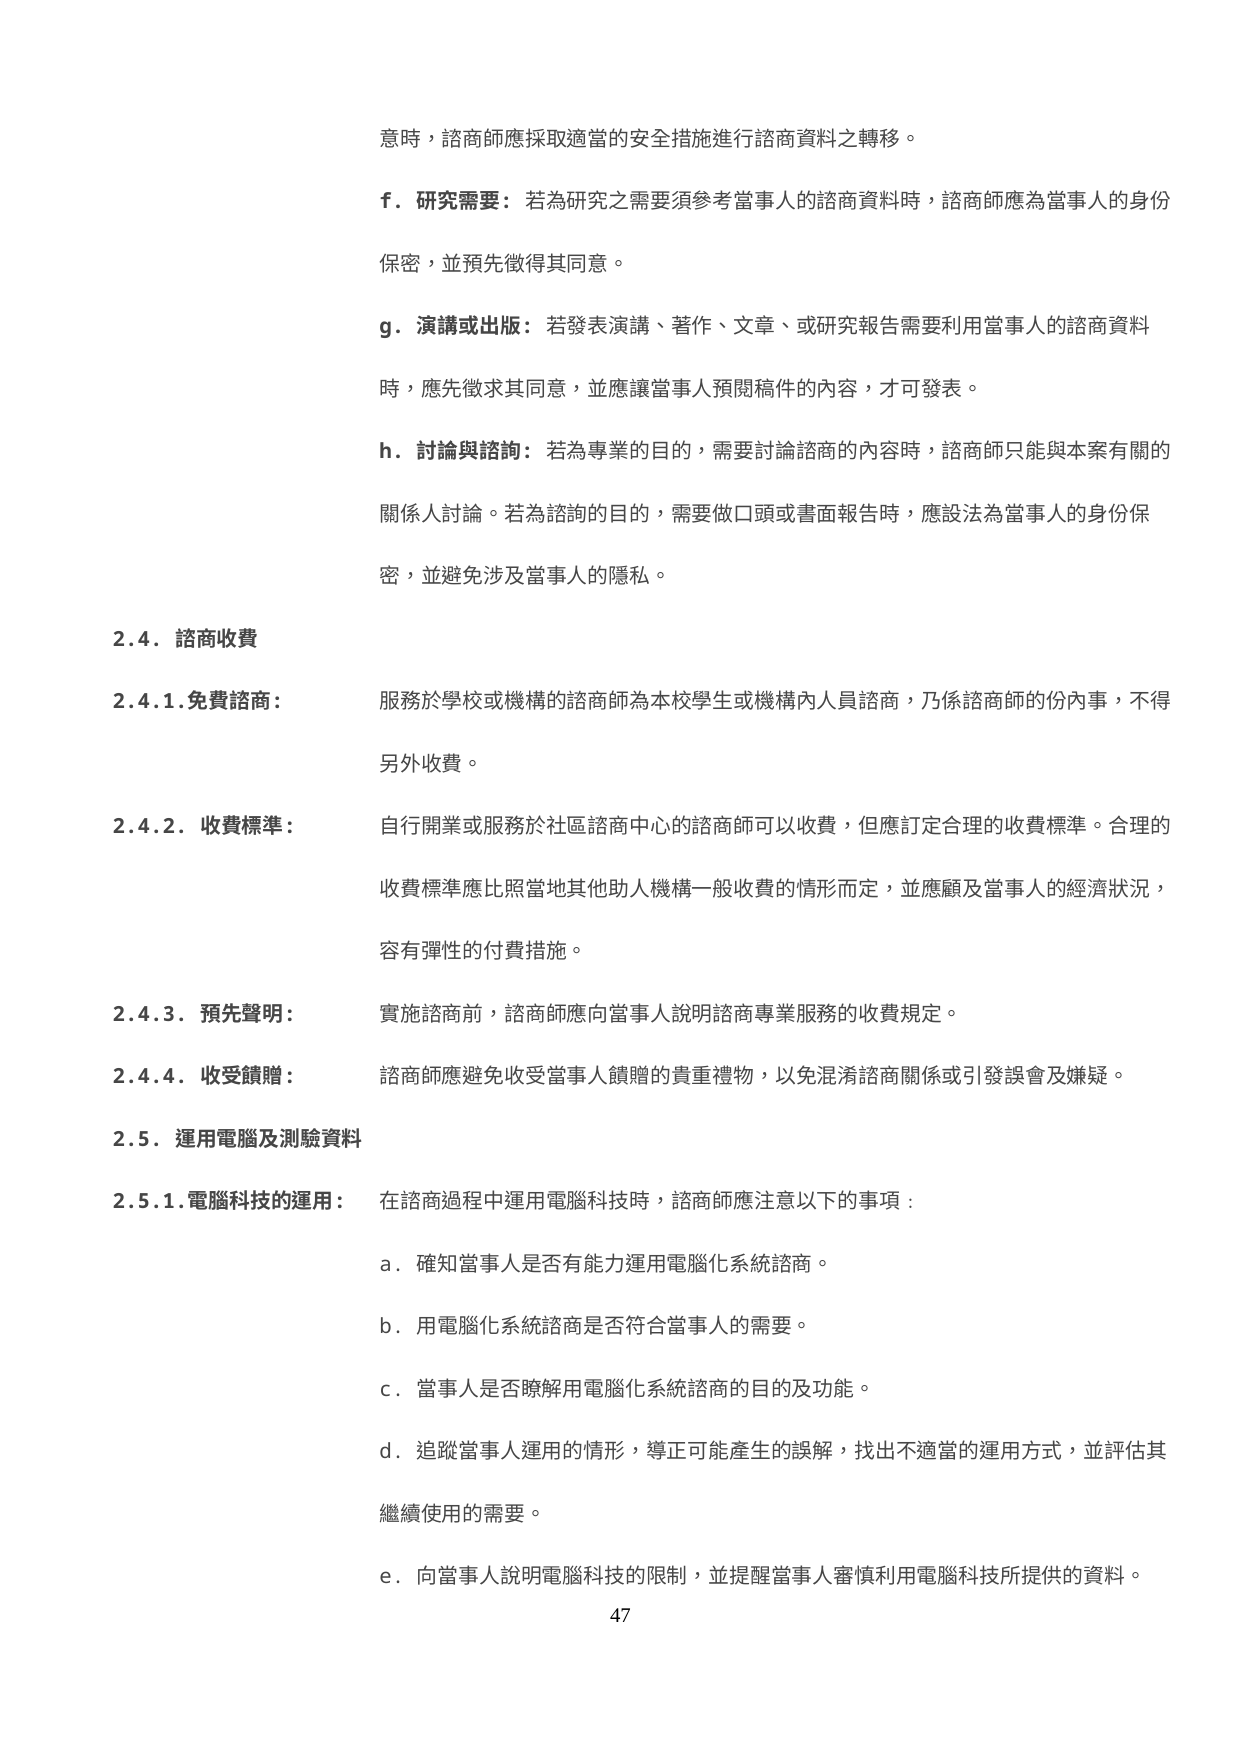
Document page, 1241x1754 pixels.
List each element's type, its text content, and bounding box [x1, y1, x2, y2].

table_cell 在諮商過程中運用電腦科技時，諮商師應注意以下的事項﹕ a. 確知當事人是否有能力運用電腦化系統諮商。 b. 用電腦化系統諮商是否符合當事人的需要。 c. 當事人是否瞭解用電腦化系統諮商的目的及功能。 d. 追蹤當事人運用的情形，導正可能產生的誤解，找出不適當的運用方式，並評估其繼續使用的需要。 e. 向當事人說明電腦科技的限制，並提醒當事人審慎利用電腦科技所提供的資料。 [379, 1158, 1177, 1596]
table_cell 諮商師應避免收受當事人饋贈的貴重禮物，以免混淆諮商關係或引發誤會及嫌疑。 [379, 1033, 1177, 1096]
table_cell 意時，諮商師應採取適當的安全措施進行諮商資料之轉移。 f. 研究需要: 若為研究之需要須參考當事人的諮商資料時，諮商師應為當事人的身份保密，並預先徵得其同意。 g. 演講或出版: 若發表演講、著作、文章、或研究報告需要利用當事人的諮商資料時，應先徵求其同意，並應讓當事人預閱稿件的內容，才可發表。 h. 討論與諮詢: 若為專業的目的，需要討論諮商的內容時，諮商師只能與本案有關的關係人討論。若為諮詢的目的，需要做口頭或書面報告時，應設法為當事人的身份保密，並避免涉及當事人的隱私。 [379, 96, 1177, 596]
table_cell 自行開業或服務於社區諮商中心的諮商師可以收費，但應訂定合理的收費標準。合理的收費標準應比照當地其他助人機構一般收費的情形而定，並應顧及當事人的經濟狀況，容有彈性的付費措施。 [379, 783, 1177, 971]
table_cell 2.4.3. 預先聲明: [113, 971, 379, 1033]
table_cell 2.4. 諮商收費 [113, 596, 379, 658]
table_cell 2.5. 運用電腦及測驗資料 [113, 1096, 379, 1158]
table_cell 2.4.1.免費諮商: [113, 658, 379, 783]
table_cell [379, 1096, 1177, 1158]
table_cell 實施諮商前，諮商師應向當事人說明諮商專業服務的收費規定。 [379, 971, 1177, 1033]
table_cell 2.4.4. 收受饋贈: [113, 1033, 379, 1096]
table_cell [379, 596, 1177, 658]
table_cell 2.4.2. 收費標準: [113, 783, 379, 971]
table_cell [113, 96, 379, 596]
table_cell 服務於學校或機構的諮商師為本校學生或機構內人員諮商，乃係諮商師的份內事，不得另外收費。 [379, 658, 1177, 783]
table_cell 2.5.1.電腦科技的運用: [113, 1158, 379, 1596]
